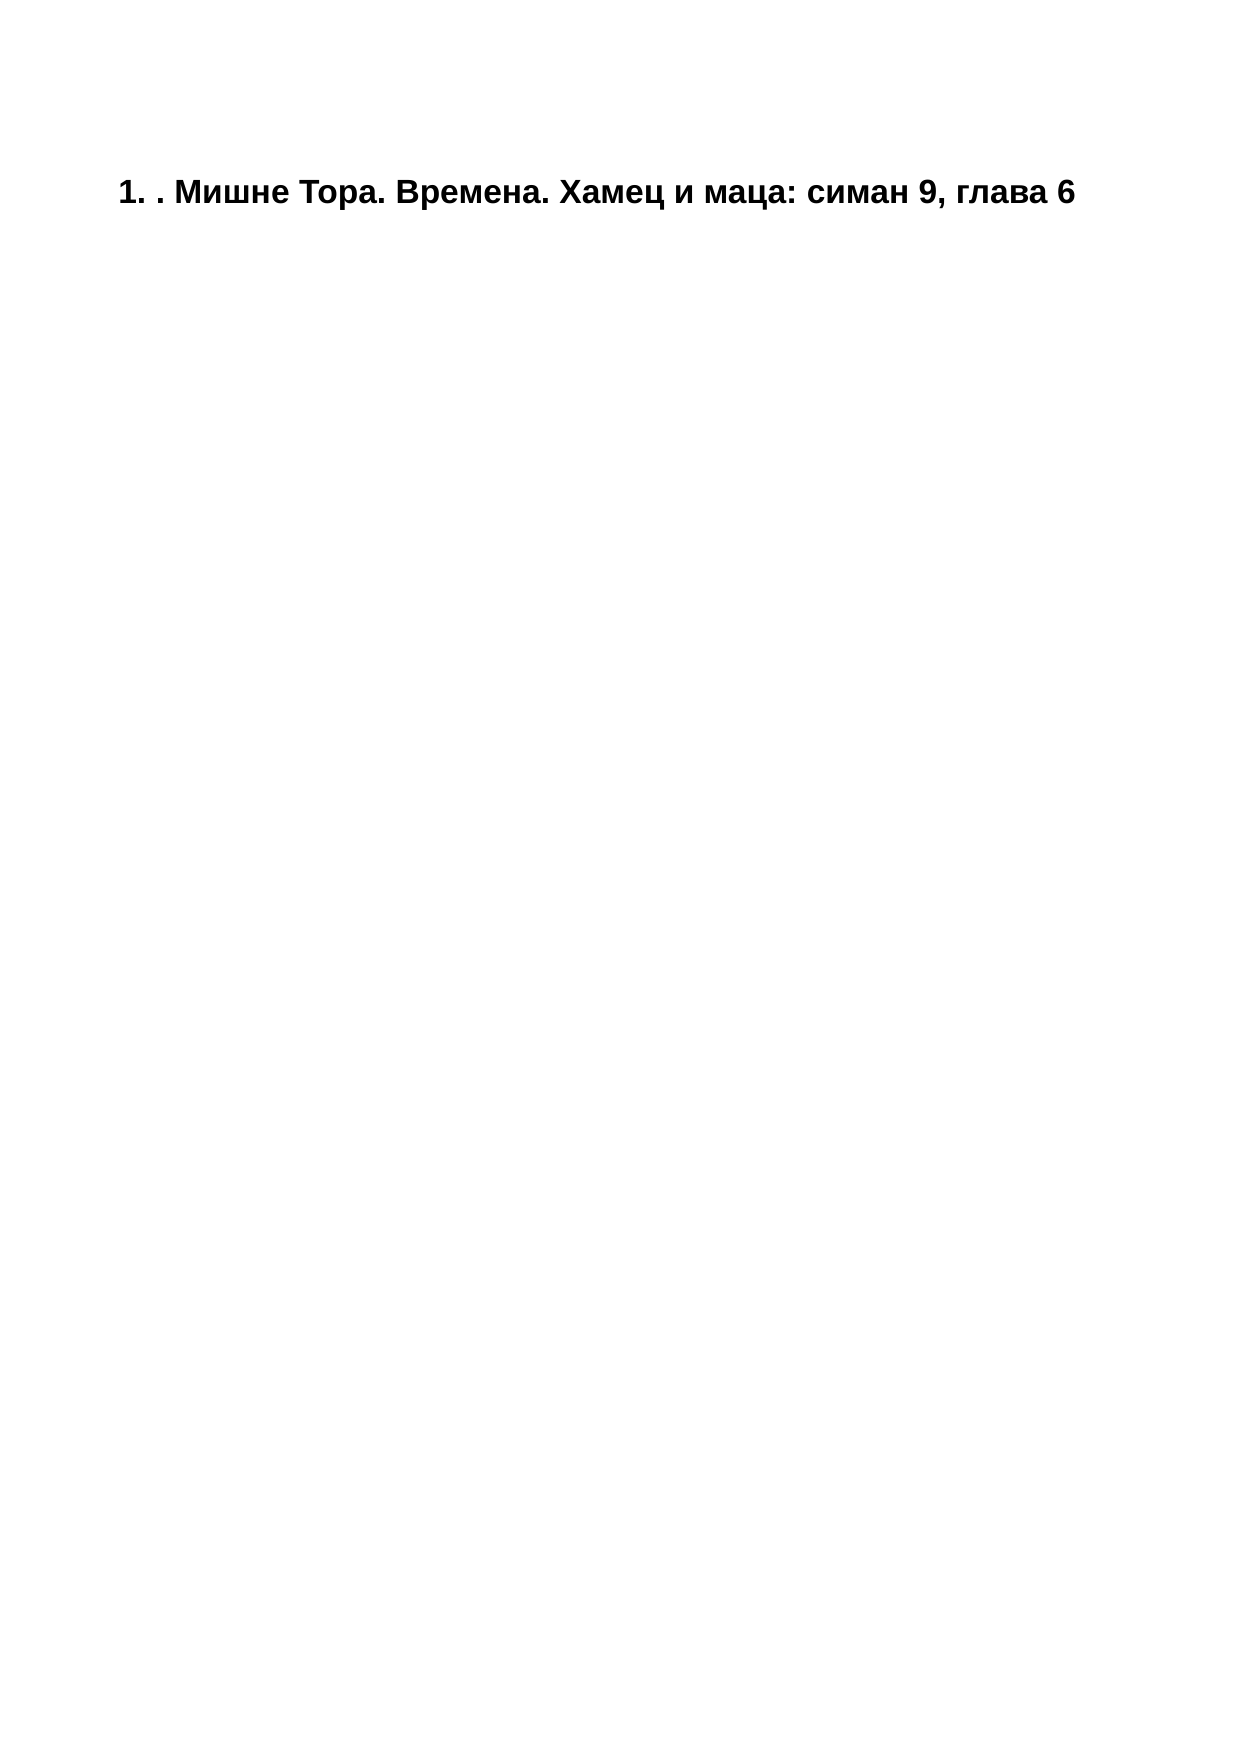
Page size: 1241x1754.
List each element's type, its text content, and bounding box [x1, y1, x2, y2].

subtitle . Мишне Тора. Времена. Хамец и маца: симан 9, глава 6 [118, 147, 1122, 176]
